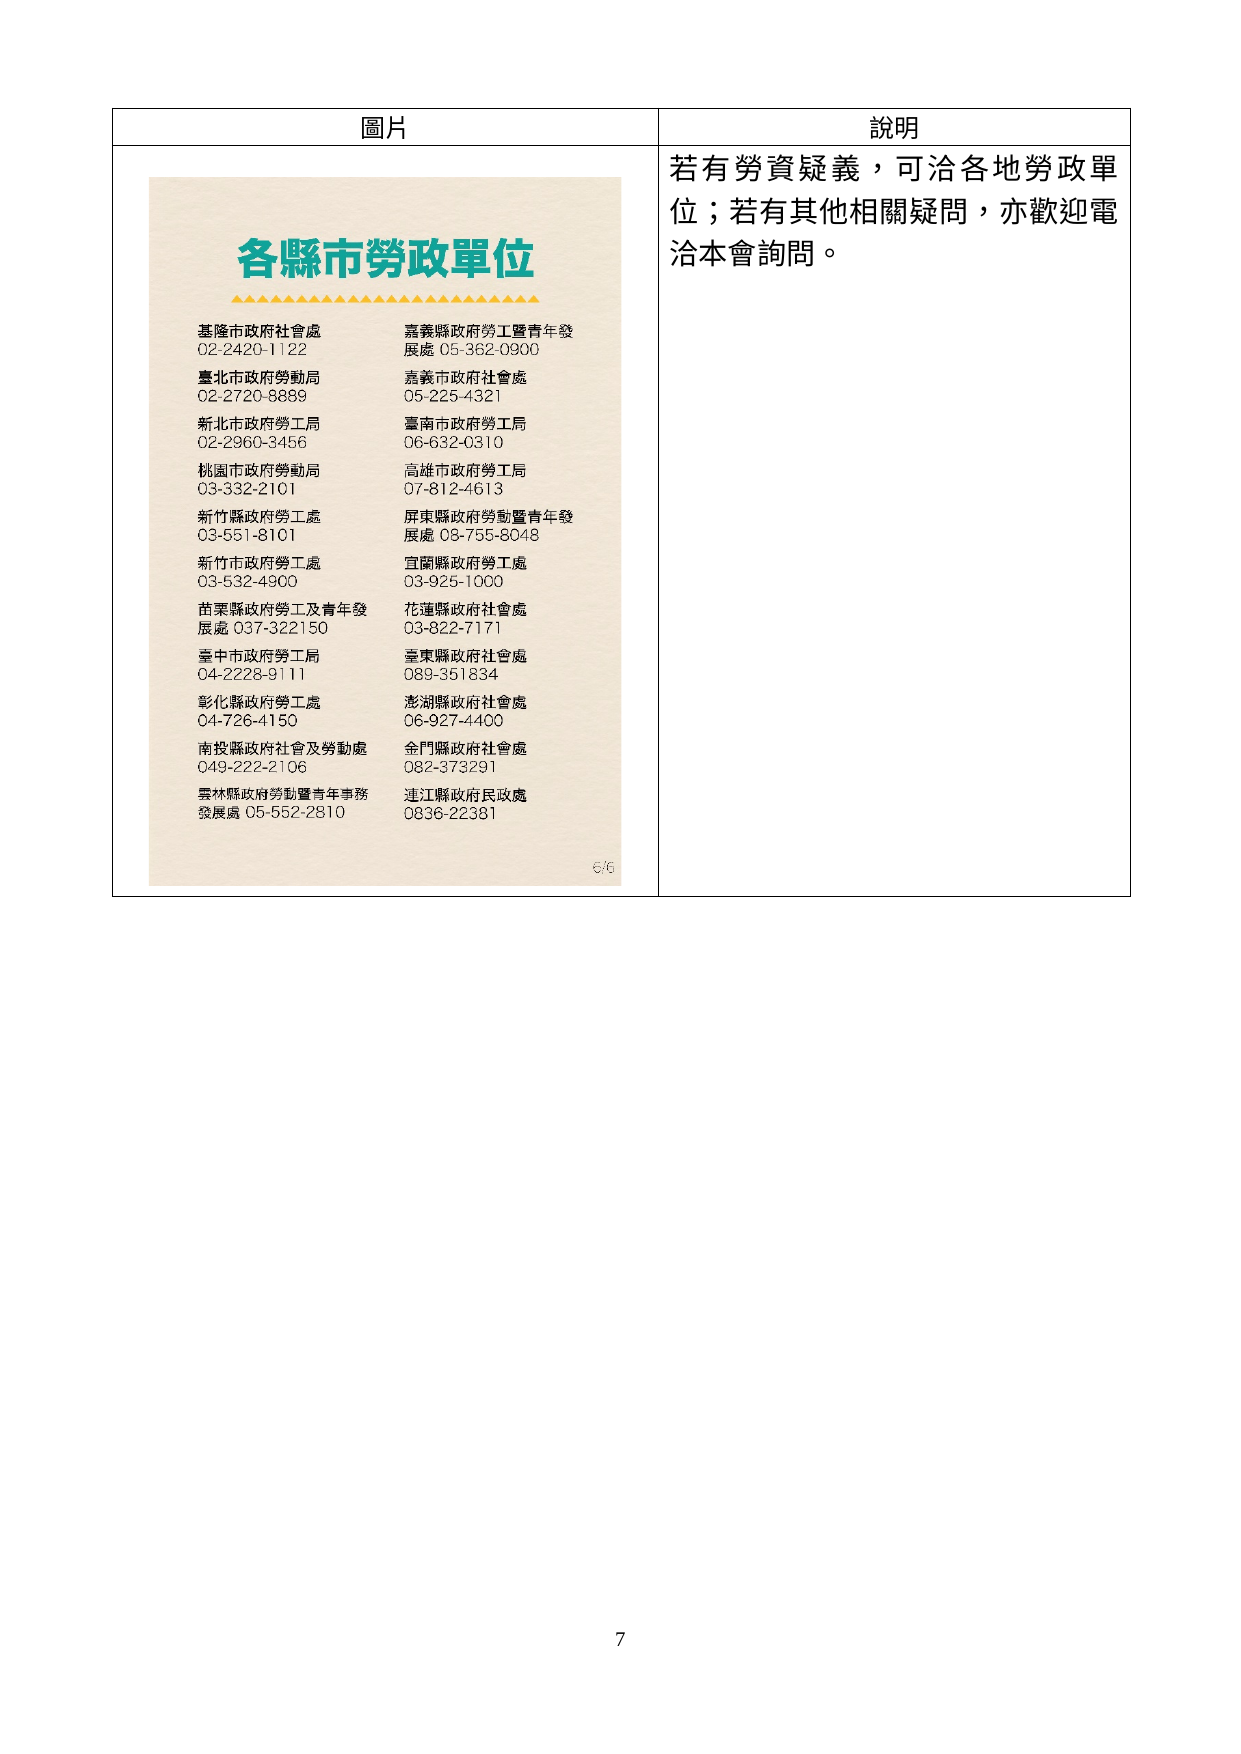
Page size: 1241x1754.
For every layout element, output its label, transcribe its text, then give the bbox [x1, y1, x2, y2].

table_header 說明 [659, 109, 1130, 145]
table_cell 若有勞資疑義，可洽各地勞政單位；若有其他相關疑問，亦歡迎電洽本會詢問。 [659, 146, 1130, 896]
table_header 圖片 [113, 109, 658, 145]
picture [148, 177, 622, 886]
table_cell [113, 146, 658, 896]
